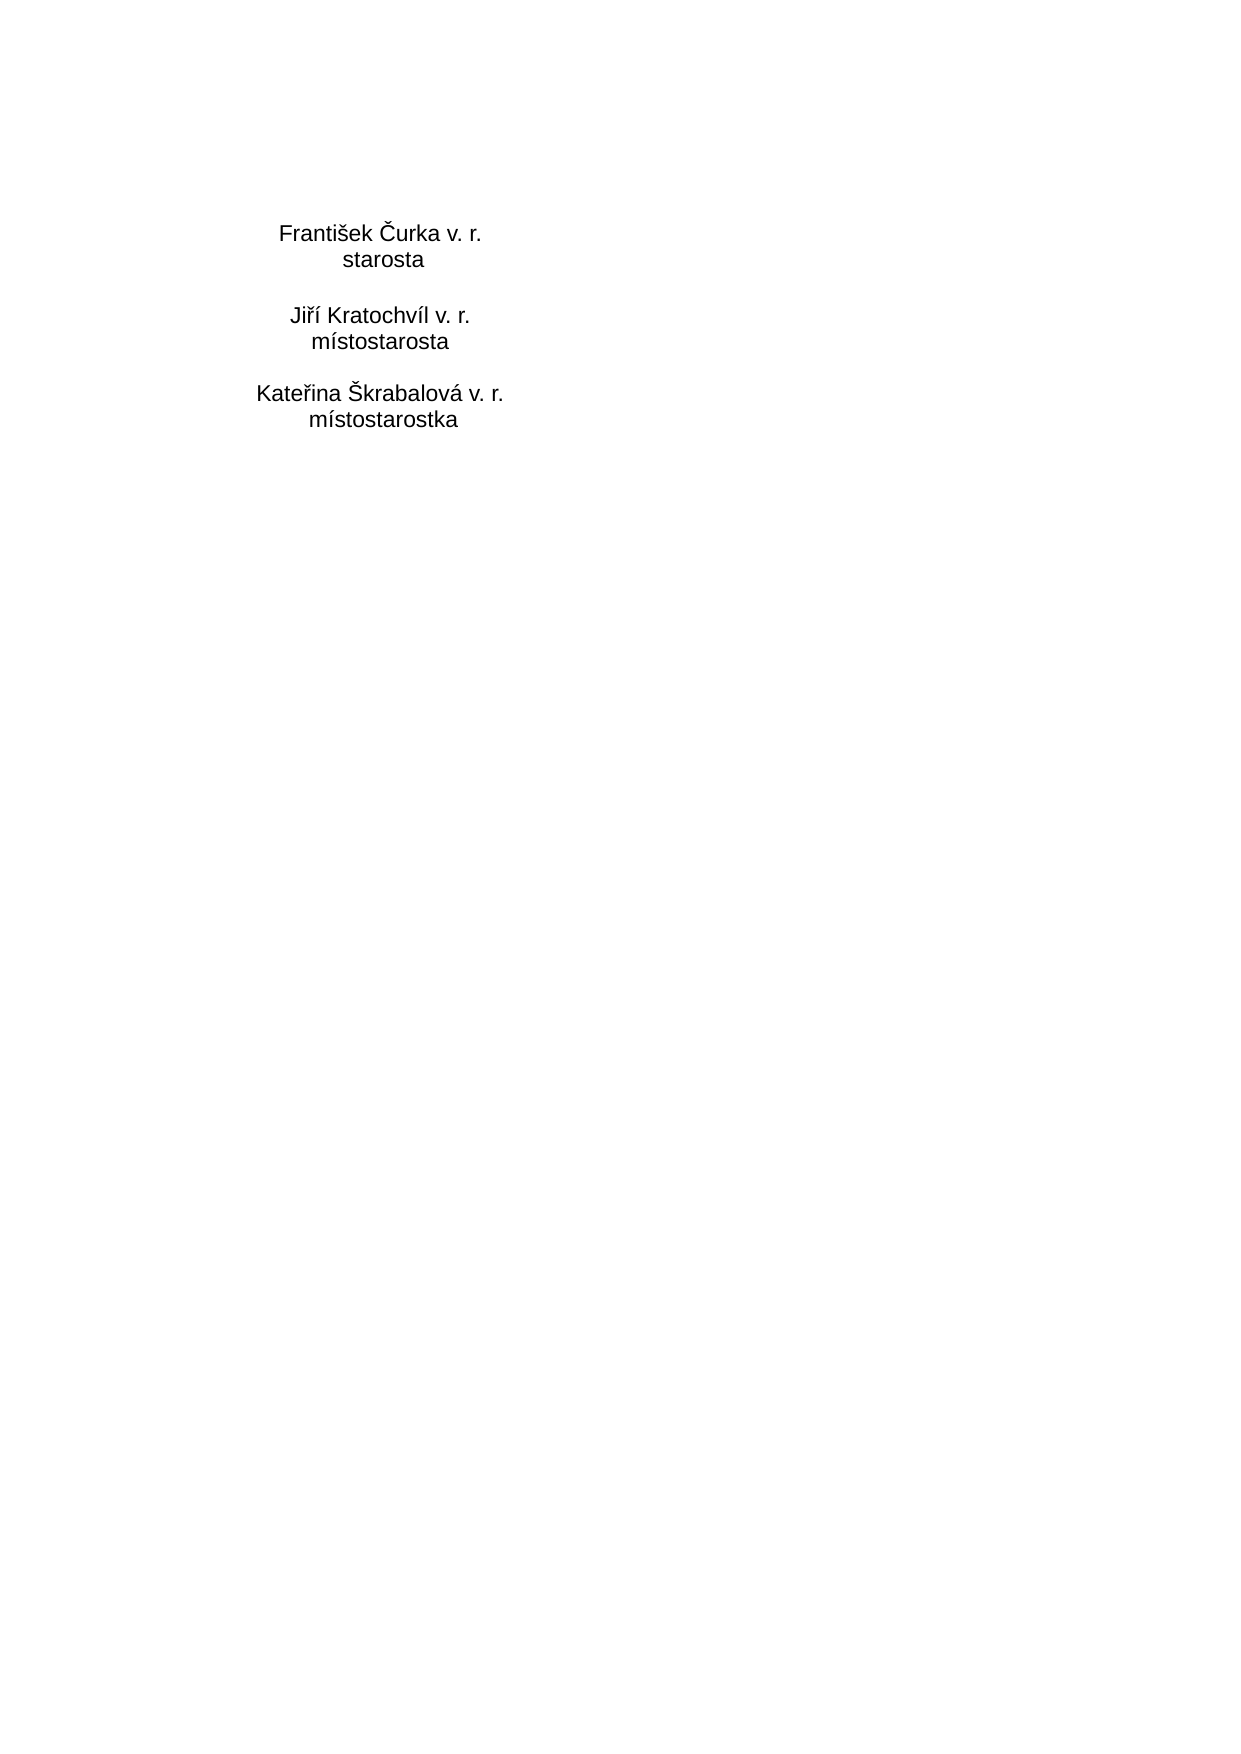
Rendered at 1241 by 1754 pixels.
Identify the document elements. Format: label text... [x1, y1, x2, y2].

table_header František Čurka v. r. starosta [118, 118, 642, 278]
table_cell [642, 278, 1166, 438]
table_cell Jiří Kratochvíl v. r. místostarosta Kateřina Škrabalová v. r. místostarostka [118, 278, 642, 438]
table_header [642, 118, 1166, 278]
